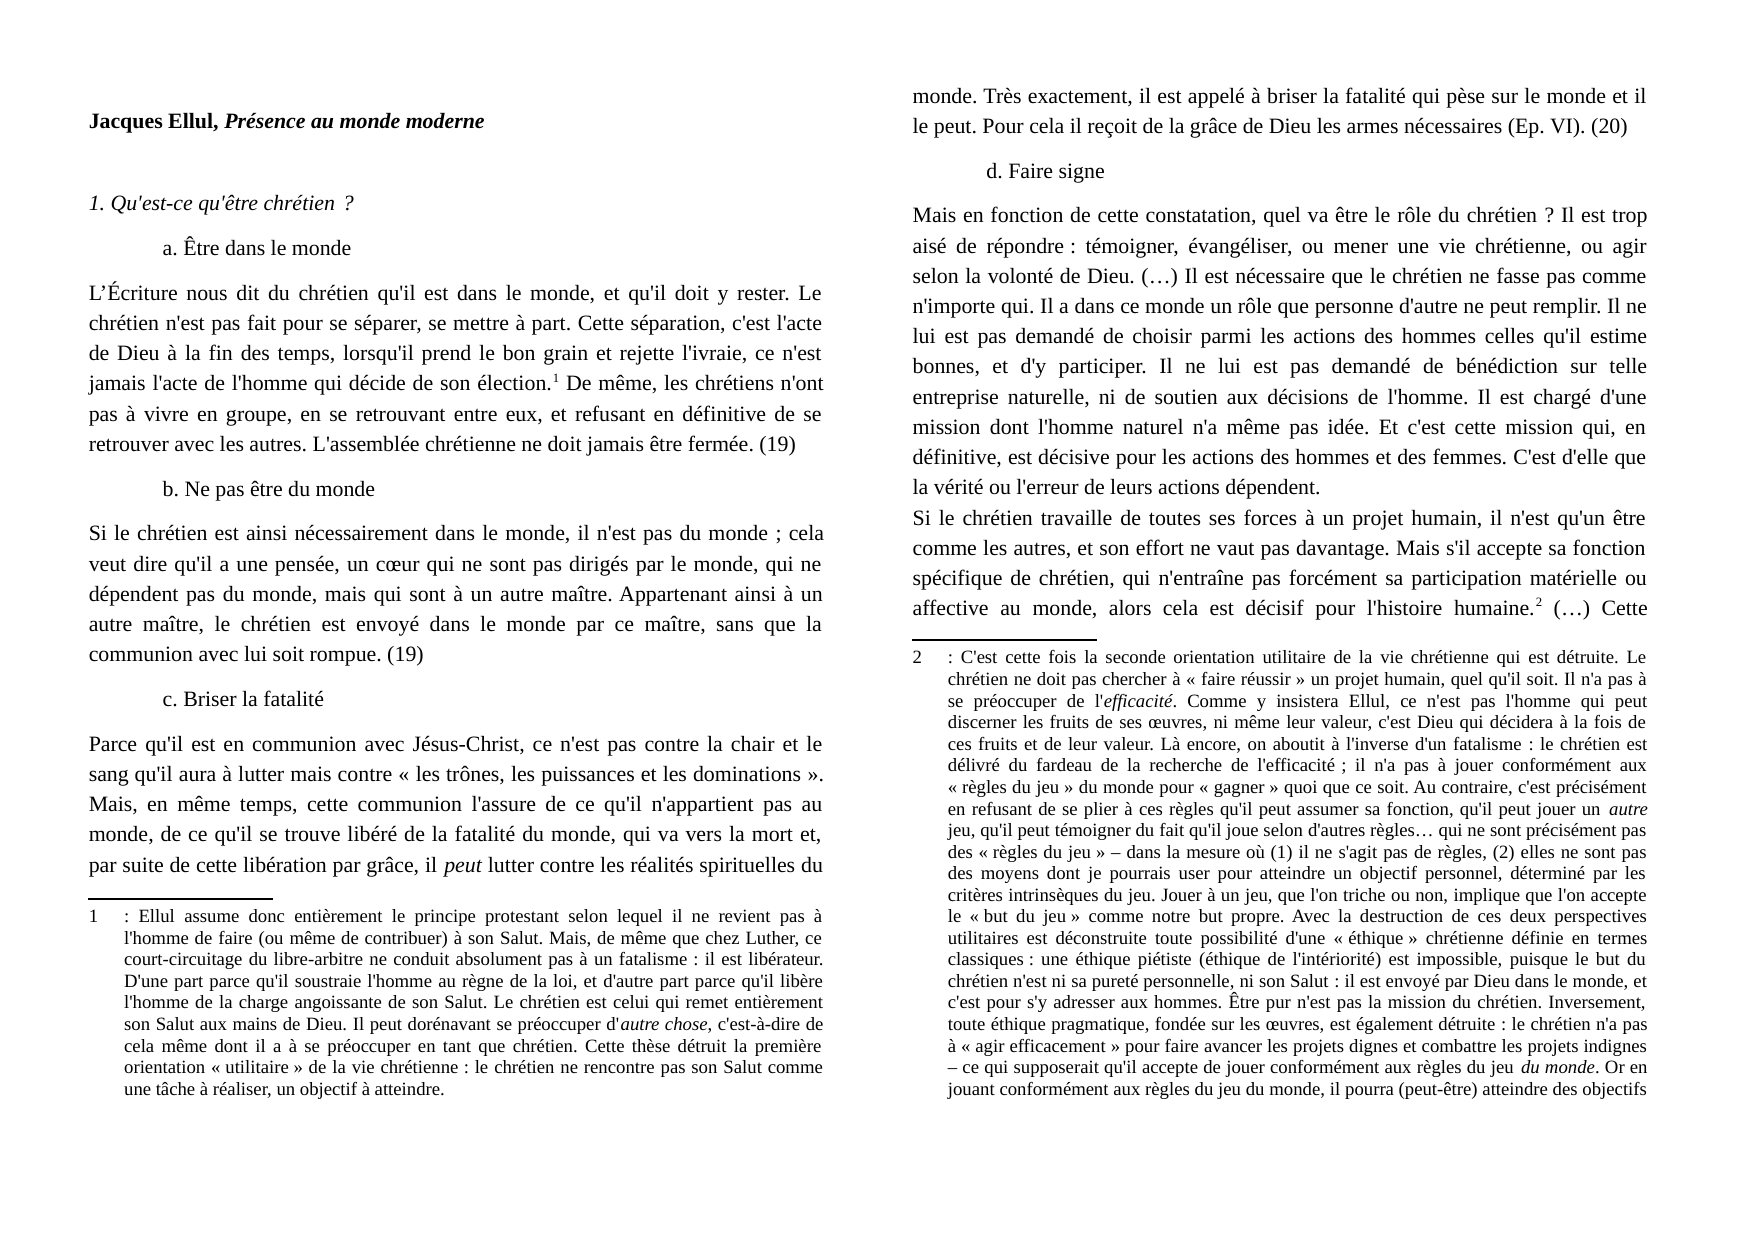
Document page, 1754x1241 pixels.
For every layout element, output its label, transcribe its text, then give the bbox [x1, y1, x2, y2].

subtitle Jacques Ellul, Présence au monde moderne [88, 108, 824, 133]
text L’Écriture nous dit du chrétien qu'il est dans le monde, et qu'il doit y rester. Le chrétien n'est pas fait pour se séparer, se mettre à part. Cette séparation, c'est l'acte de Dieu à la fin des temps, lorsqu'il prend le bon grain et rejette l'ivraie, ce n'est jamais l'acte de l'homme qui décide de son élection. De même, les chrétiens n'ont pas à vivre en groupe, en se retrouvant entre eux, et refusant en définitive de se retrouver avec les autres. L'assemblée chrétienne ne doit jamais être fermée. (19) [88, 280, 824, 456]
text : C'est cette fois la seconde orientation utilitaire de la vie chrétienne qui est détruite. Le chrétien ne doit pas chercher à « faire réussir » un projet humain, quel qu'il soit. Il n'a pas à se préoccuper de l'efficacité. Comme y insistera Ellul, ce n'est pas l'homme qui peut discerner les fruits de ses œuvres, ni même leur valeur, c'est Dieu qui décidera à la fois de ces fruits et de leur valeur. Là encore, on aboutit à l'inverse d'un fatalisme : le chrétien est délivré du fardeau de la recherche de l'efficacité ; il n'a pas à jouer conformément aux « règles du jeu » du monde pour « gagner » quoi que ce soit. Au contraire, c'est précisément en refusant de se plier à ces règles qu'il peut assumer sa fonction, qu'il peut jouer un autre jeu, qu'il peut témoigner du fait qu'il joue selon d'autres règles… qui ne sont précisément pas des « règles du jeu » – dans la mesure où (1) il ne s'agit pas de règles, (2) elles ne sont pas des moyens dont je pourrais user pour atteindre un objectif personnel, déterminé par les critères intrinsèques du jeu. Jouer à un jeu, que l'on triche ou non, implique que l'on accepte le « but du jeu » comme notre but propre. Avec la destruction de ces deux perspectives utilitaires est déconstruite toute possibilité d'une « éthique » chrétienne définie en termes classiques : une éthique piétiste (éthique de l'intériorité) est impossible, puisque le but du chrétien n'est ni sa pureté personnelle, ni son Salut : il est envoyé par Dieu dans le monde, et c'est pour s'y adresser aux hommes. Être pur n'est pas la mission du chrétien. Inversement, toute éthique pragmatique, fondée sur les œuvres, est également détruite : le chrétien n'a pas à « agir efficacement » pour faire avancer les projets dignes et combattre les projets indignes – ce qui supposerait qu'il accepte de jouer conformément aux règles du jeu du monde. Or en jouant conformément aux règles du jeu du monde, il pourra (peut-être) atteindre des objectifs [912, 646, 1648, 1099]
text Parce qu'il est en communion avec Jésus-Christ, ce n'est pas contre la chair et le sang qu'il aura à lutter mais contre « les trônes, les puissances et les dominations ». Mais, en même temps, cette communion l'assure de ce qu'il n'appartient pas au monde, de ce qu'il se trouve libéré de la fatalité du monde, qui va vers la mort et, par suite de cette libération par grâce, il peut lutter contre les réalités spirituelles du [88, 731, 824, 877]
text Mais en fonction de cette constatation, quel va être le rôle du chrétien ? Il est trop aisé de répondre : témoigner, évangéliser, ou mener une vie chrétienne, ou agir selon la volonté de Dieu. (…) Il est nécessaire que le chrétien ne fasse pas comme n'importe qui. Il a dans ce monde un rôle que personne d'autre ne peut remplir. Il ne lui est pas demandé de choisir parmi les actions des hommes celles qu'il estime bonnes, et d'y participer. Il ne lui est pas demandé de bénédiction sur telle entreprise naturelle, ni de soutien aux décisions de l'homme. Il est chargé d'une mission dont l'homme naturel n'a même pas idée. Et c'est cette mission qui, en définitive, est décisive pour les actions des hommes et des femmes. C'est d'elle que la vérité ou l'erreur de leurs actions dépendent. [912, 202, 1648, 499]
text : Ellul assume donc entièrement le principe protestant selon lequel il ne revient pas à l'homme de faire (ou même de contribuer) à son Salut. Mais, de même que chez Luther, ce court-circuitage du libre-arbitre ne conduit absolument pas à un fatalisme : il est libérateur. D'une part parce qu'il soustraie l'homme au règne de la loi, et d'autre part parce qu'il libère l'homme de la charge angoissante de son Salut. Le chrétien est celui qui remet entièrement son Salut aux mains de Dieu. Il peut dorénavant se préoccuper d'autre chose, c'est-à-dire de cela même dont il a à se préoccuper en tant que chrétien. Cette thèse détruit la première orientation « utilitaire » de la vie chrétienne : le chrétien ne rencontre pas son Salut comme une tâche à réaliser, un objectif à atteindre. [88, 905, 824, 1099]
text c. Briser la fatalité [88, 686, 824, 711]
text a. Être dans le monde [88, 235, 824, 260]
text Si le chrétien est ainsi nécessairement dans le monde, il n'est pas du monde ; cela veut dire qu'il a une pensée, un cœur qui ne sont pas dirigés par le monde, qui ne dépendent pas du monde, mais qui sont à un autre maître. Appartenant ainsi à un autre maître, le chrétien est envoyé dans le monde par ce maître, sans que la communion avec lui soit rompue. (19) [88, 520, 824, 666]
text d. Faire signe [912, 158, 1648, 183]
text monde. Très exactement, il est appelé à briser la fatalité qui pèse sur le monde et il le peut. Pour cela il reçoit de la grâce de Dieu les armes nécessaires (Ep. VI). (20) [912, 83, 1648, 138]
text 1. Qu'est-ce qu'être chrétien ? [88, 190, 824, 215]
text Si le chrétien travaille de toutes ses forces à un projet humain, il n'est qu'un être comme les autres, et son effort ne vaut pas davantage. Mais s'il accepte sa fonction spécifique de chrétien, qui n'entraîne pas forcément sa participation matérielle ou affective au monde, alors cela est décisif pour l'histoire humaine. (…) Cette fonction est déterminée par l'écriture en trois termes : [912, 504, 1648, 620]
text b. Ne pas être du monde [88, 476, 824, 501]
